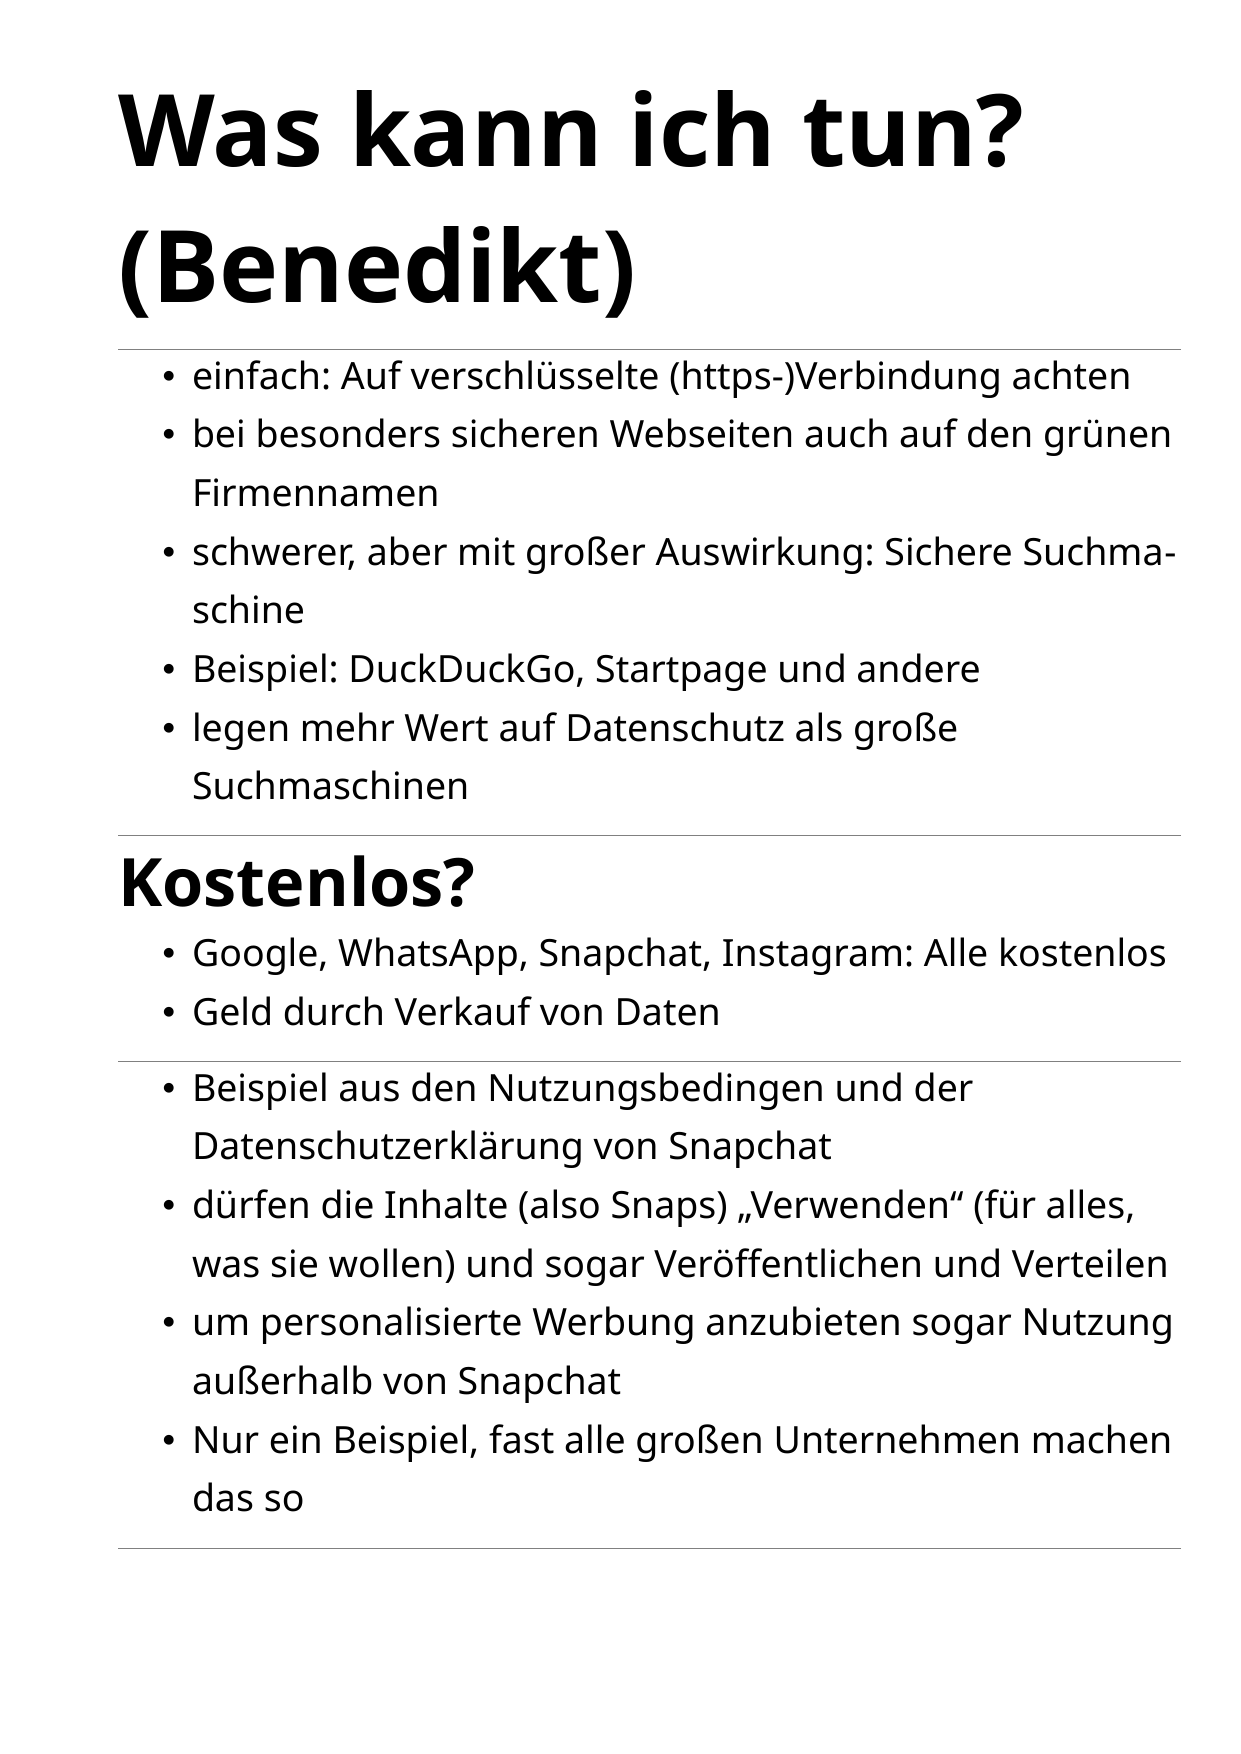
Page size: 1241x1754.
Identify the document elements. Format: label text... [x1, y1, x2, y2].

list Nur ein Beispiel, fast alle großen Unternehmen machen das so [162, 1413, 1181, 1523]
list einfach: Auf verschlüsselte (https-)Verbindung achten [162, 350, 1181, 400]
list um personalisierte Werbung anzubieten sogar Nutzung außerhalb von Snapchat [162, 1296, 1181, 1405]
list schwerer, aber mit großer Auswirkung: Sichere Suchma­schine [162, 525, 1181, 634]
subtitle Kostenlos? [118, 836, 1181, 926]
list Beispiel aus den Nutzungsbedingen und der Datenschutz­erklärung von Snapchat [162, 1062, 1181, 1171]
subtitle Was kann ich tun? (Benedikt) [118, 59, 1181, 332]
list legen mehr Wert auf Datenschutz als große Suchmaschi­nen [162, 701, 1181, 811]
list dürfen die Inhalte (also Snaps) „Verwenden“ (für alles, was sie wollen) und sogar Veröffentlichen und Verteilen [162, 1178, 1181, 1288]
list bei besonders sicheren Webseiten auch auf den grünen Firmennamen [162, 408, 1181, 517]
list Beispiel: DuckDuckGo, Startpage und andere [162, 642, 1181, 693]
list Geld durch Verkauf von Daten [162, 985, 1181, 1036]
list Google, WhatsApp, Snapchat, Instagram: Alle kostenlos [162, 926, 1181, 977]
